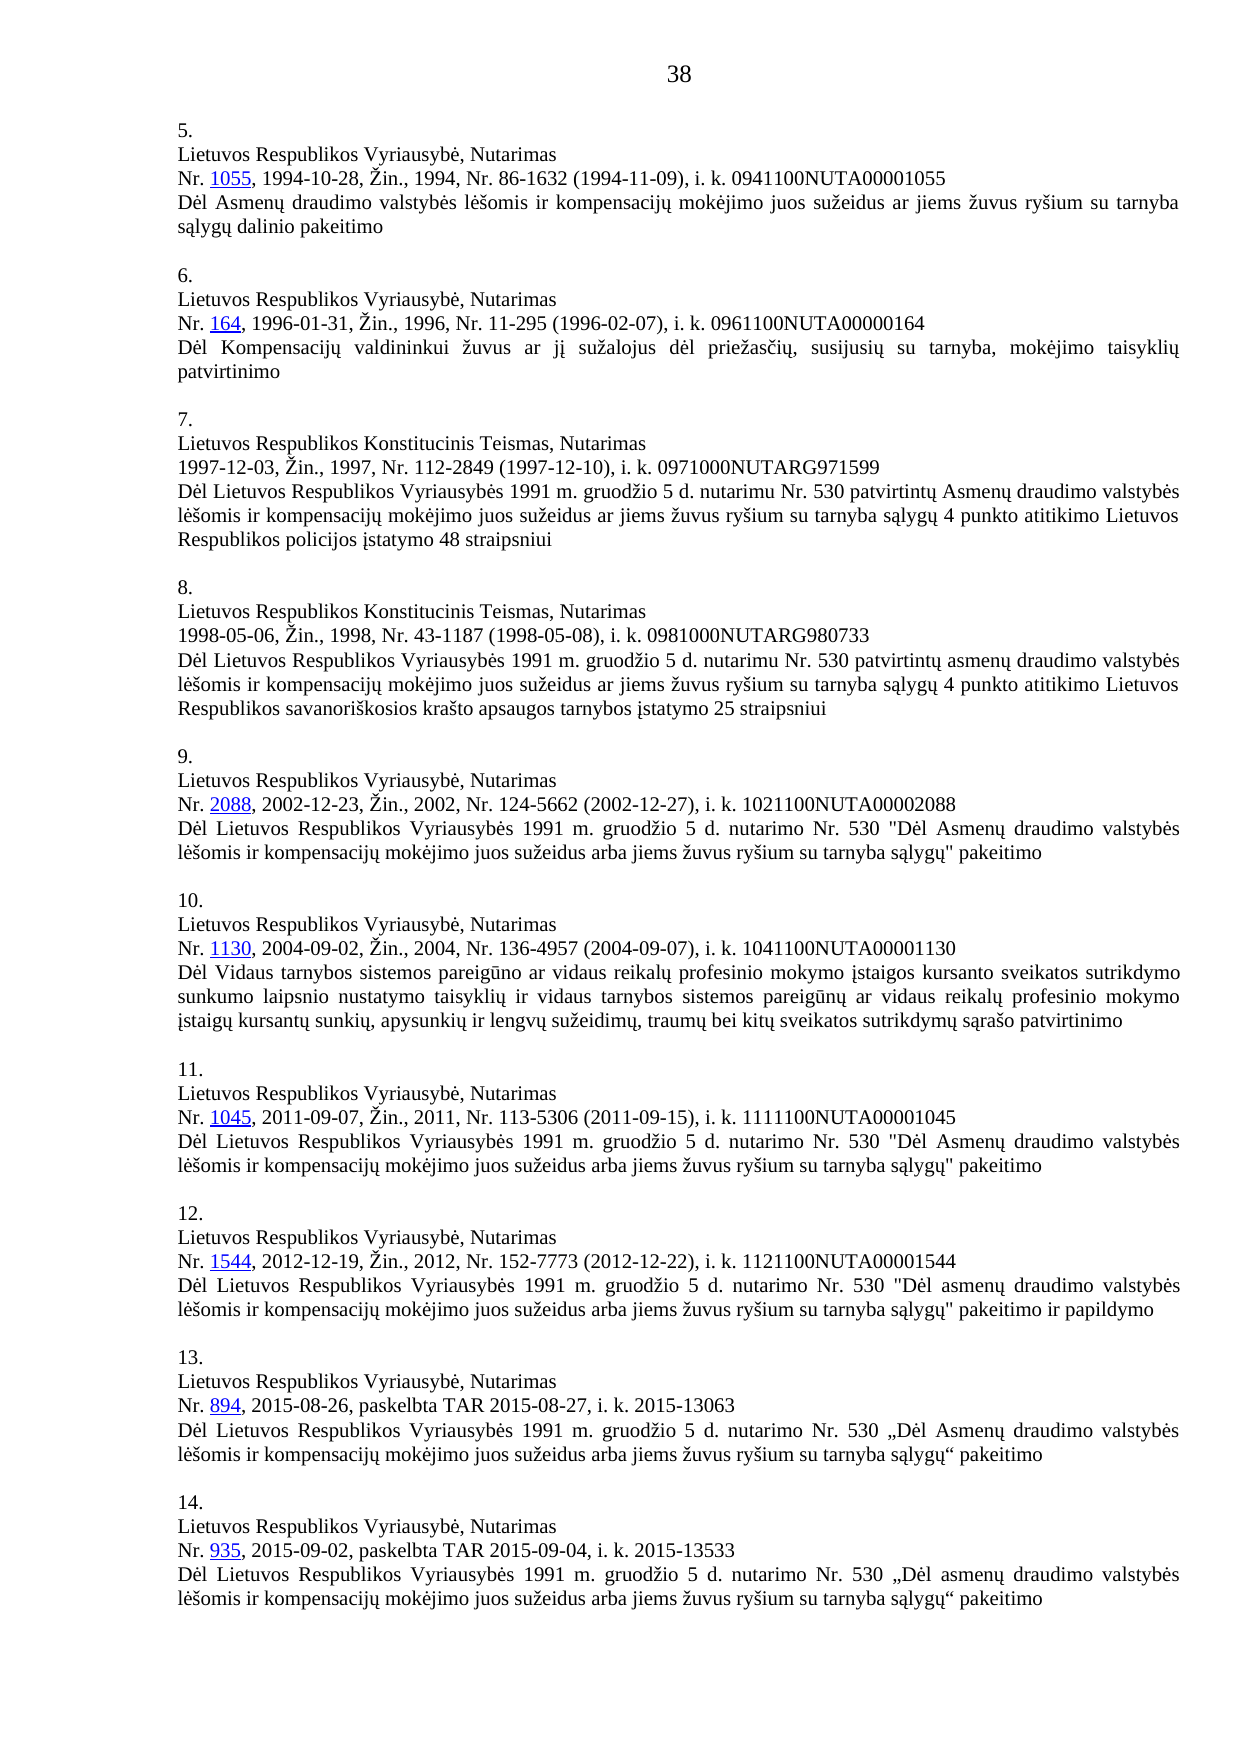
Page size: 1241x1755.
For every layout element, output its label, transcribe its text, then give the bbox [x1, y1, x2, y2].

text Nr. 164, 1996-01-31, Žin., 1996, Nr. 11-295 (1996-02-07), i. k. 0961100NUTA00000164 [177, 311, 1181, 335]
text Dėl Lietuvos Respublikos Vyriausybės 1991 m. gruodžio 5 d. nutarimo Nr. 530 „Dėl Asmenų draudimo valstybės lėšomis ir kompensacijų mokėjimo juos sužeidus arba jiems žuvus ryšium su tarnyba sąlygų“ pakeitimo [177, 1417, 1181, 1466]
text Dėl Asmenų draudimo valstybės lėšomis ir kompensacijų mokėjimo juos sužeidus ar jiems žuvus ryšium su tarnyba sąlygų dalinio pakeitimo [177, 190, 1181, 238]
text Lietuvos Respublikos Vyriausybė, Nutarimas [177, 142, 1181, 166]
text 1998-05-06, Žin., 1998, Nr. 43-1187 (1998-05-08), i. k. 0981000NUTARG980733 [177, 623, 1181, 647]
text 9. [177, 744, 1181, 768]
text Dėl Lietuvos Respublikos Vyriausybės 1991 m. gruodžio 5 d. nutarimu Nr. 530 patvirtintų Asmenų draudimo valstybės lėšomis ir kompensacijų mokėjimo juos sužeidus ar jiems žuvus ryšium su tarnyba sąlygų 4 punkto atitikimo Lietuvos Respublikos policijos įstatymo 48 straipsniui [177, 479, 1181, 551]
text Dėl Lietuvos Respublikos Vyriausybės 1991 m. gruodžio 5 d. nutarimo Nr. 530 "Dėl Asmenų draudimo valstybės lėšomis ir kompensacijų mokėjimo juos sužeidus arba jiems žuvus ryšium su tarnyba sąlygų" pakeitimo [177, 1129, 1181, 1177]
text 5. [177, 118, 1181, 142]
text Lietuvos Respublikos Vyriausybė, Nutarimas [177, 1514, 1181, 1538]
text Dėl Vidaus tarnybos sistemos pareigūno ar vidaus reikalų profesinio mokymo įstaigos kursanto sveikatos sutrikdymo sunkumo laipsnio nustatymo taisyklių ir vidaus tarnybos sistemos pareigūnų ar vidaus reikalų profesinio mokymo įstaigų kursantų sunkių, apysunkių ir lengvų sužeidimų, traumų bei kitų sveikatos sutrikdymų sąrašo patvirtinimo [177, 960, 1181, 1032]
text Nr. 1045, 2011-09-07, Žin., 2011, Nr. 113-5306 (2011-09-15), i. k. 1111100NUTA00001045 [177, 1105, 1181, 1129]
text 1997-12-03, Žin., 1997, Nr. 112-2849 (1997-12-10), i. k. 0971000NUTARG971599 [177, 455, 1181, 479]
text 7. [177, 407, 1181, 431]
text Lietuvos Respublikos Vyriausybė, Nutarimas [177, 287, 1181, 311]
text Lietuvos Respublikos Konstitucinis Teismas, Nutarimas [177, 431, 1181, 455]
text Nr. 1130, 2004-09-02, Žin., 2004, Nr. 136-4957 (2004-09-07), i. k. 1041100NUTA00001130 [177, 936, 1181, 960]
text Lietuvos Respublikos Vyriausybė, Nutarimas [177, 912, 1181, 936]
text Lietuvos Respublikos Vyriausybė, Nutarimas [177, 1369, 1181, 1393]
text Nr. 894, 2015-08-26, paskelbta TAR 2015-08-27, i. k. 2015-13063 [177, 1393, 1181, 1417]
text Lietuvos Respublikos Vyriausybė, Nutarimas [177, 768, 1181, 792]
text Dėl Lietuvos Respublikos Vyriausybės 1991 m. gruodžio 5 d. nutarimo Nr. 530 „Dėl asmenų draudimo valstybės lėšomis ir kompensacijų mokėjimo juos sužeidus arba jiems žuvus ryšium su tarnyba sąlygų“ pakeitimo [177, 1562, 1181, 1610]
text Nr. 1055, 1994-10-28, Žin., 1994, Nr. 86-1632 (1994-11-09), i. k. 0941100NUTA00001055 [177, 166, 1181, 190]
text Dėl Kompensacijų valdininkui žuvus ar jį sužalojus dėl priežasčių, susijusių su tarnyba, mokėjimo taisyklių patvirtinimo [177, 335, 1181, 383]
text Nr. 2088, 2002-12-23, Žin., 2002, Nr. 124-5662 (2002-12-27), i. k. 1021100NUTA00002088 [177, 792, 1181, 816]
text Lietuvos Respublikos Vyriausybė, Nutarimas [177, 1225, 1181, 1249]
text 8. [177, 575, 1181, 599]
text 11. [177, 1057, 1181, 1081]
text Lietuvos Respublikos Konstitucinis Teismas, Nutarimas [177, 599, 1181, 623]
text Nr. 1544, 2012-12-19, Žin., 2012, Nr. 152-7773 (2012-12-22), i. k. 1121100NUTA00001544 [177, 1249, 1181, 1273]
text 14. [177, 1490, 1181, 1514]
text Dėl Lietuvos Respublikos Vyriausybės 1991 m. gruodžio 5 d. nutarimo Nr. 530 "Dėl Asmenų draudimo valstybės lėšomis ir kompensacijų mokėjimo juos sužeidus arba jiems žuvus ryšium su tarnyba sąlygų" pakeitimo [177, 816, 1181, 864]
text 12. [177, 1201, 1181, 1225]
text Lietuvos Respublikos Vyriausybė, Nutarimas [177, 1081, 1181, 1105]
text 10. [177, 888, 1181, 912]
text 13. [177, 1345, 1181, 1369]
text Nr. 935, 2015-09-02, paskelbta TAR 2015-09-04, i. k. 2015-13533 [177, 1538, 1181, 1562]
text Dėl Lietuvos Respublikos Vyriausybės 1991 m. gruodžio 5 d. nutarimu Nr. 530 patvirtintų asmenų draudimo valstybės lėšomis ir kompensacijų mokėjimo juos sužeidus ar jiems žuvus ryšium su tarnyba sąlygų 4 punkto atitikimo Lietuvos Respublikos savanoriškosios krašto apsaugos tarnybos įstatymo 25 straipsniui [177, 647, 1181, 720]
text Dėl Lietuvos Respublikos Vyriausybės 1991 m. gruodžio 5 d. nutarimo Nr. 530 "Dėl asmenų draudimo valstybės lėšomis ir kompensacijų mokėjimo juos sužeidus arba jiems žuvus ryšium su tarnyba sąlygų" pakeitimo ir papildymo [177, 1273, 1181, 1321]
text 6. [177, 262, 1181, 287]
